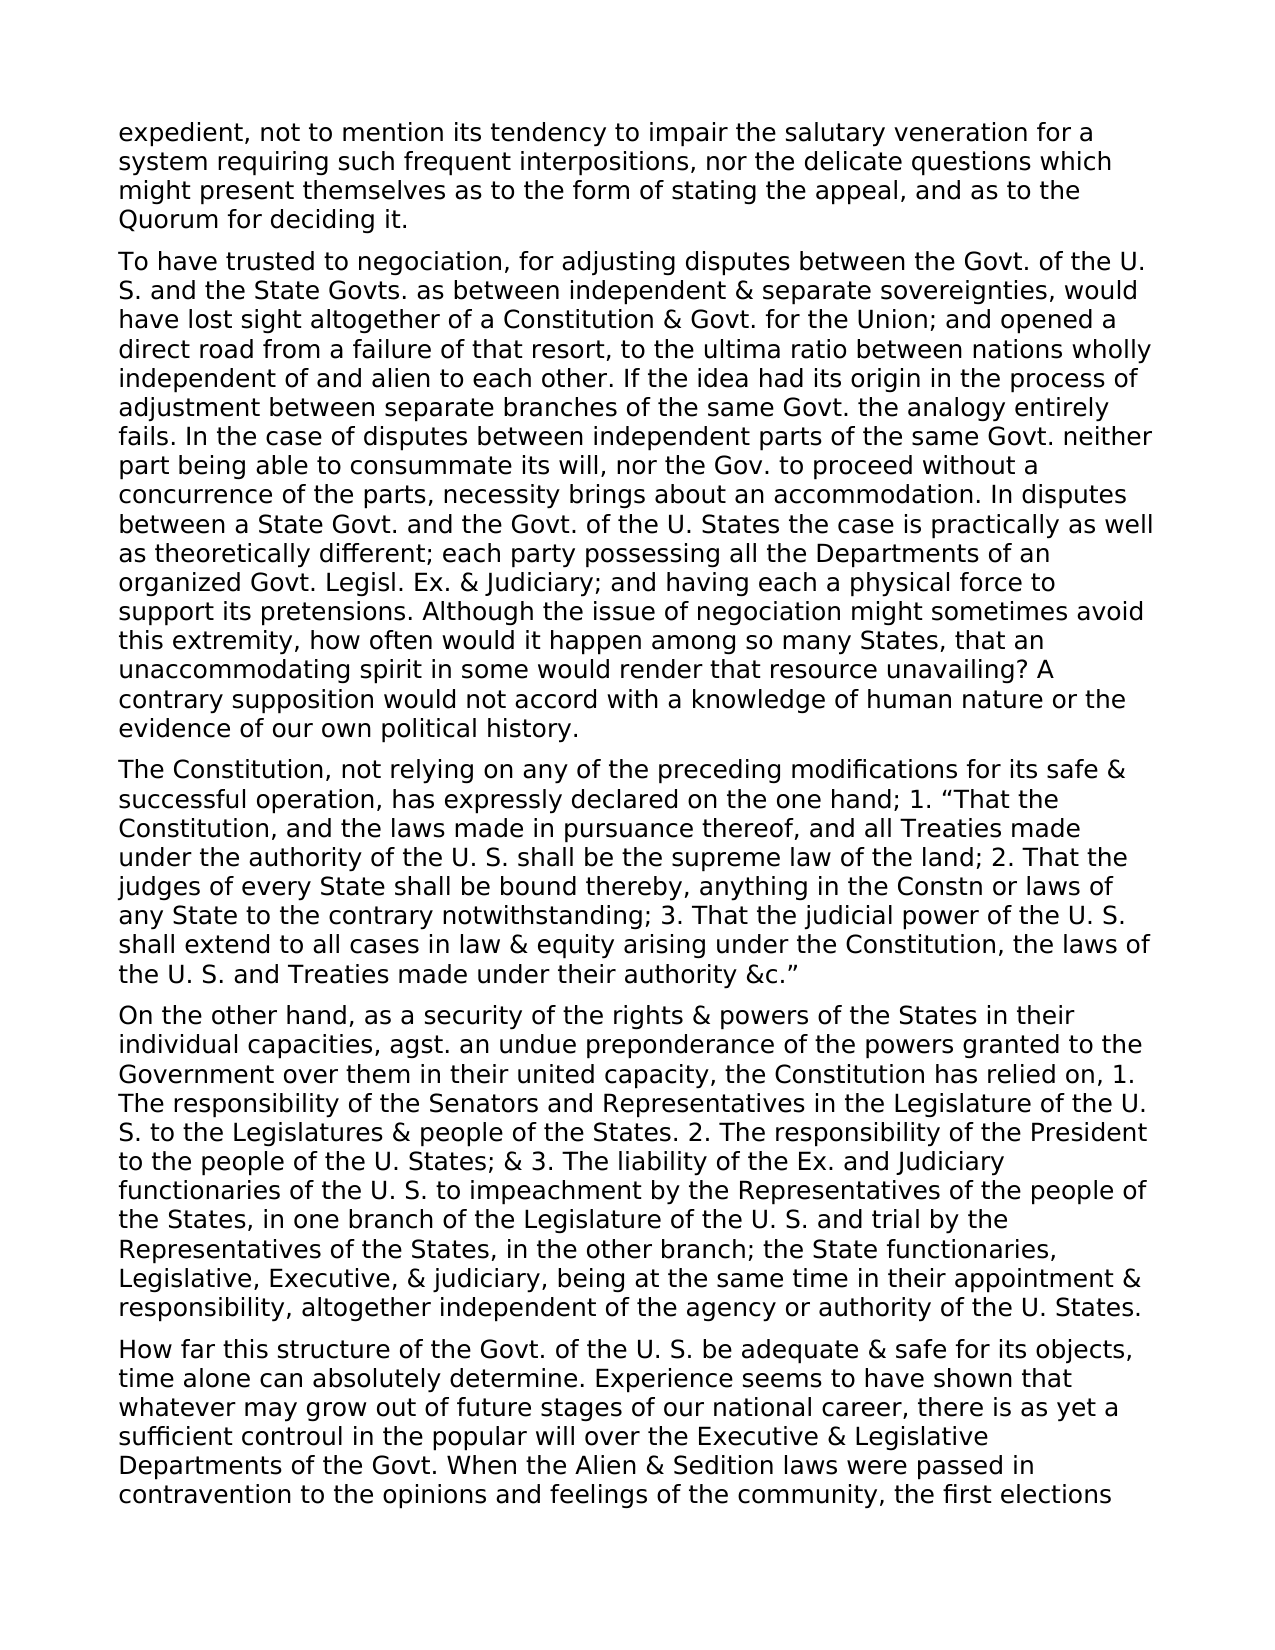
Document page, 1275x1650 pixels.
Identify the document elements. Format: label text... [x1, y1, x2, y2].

text On the other hand, as a security of the rights & powers of the States in their individual capacities, agst. an undue preponderance of the powers granted to the Government over them in their united capacity, the Constitution has relied on, 1. The responsibility of the Senators and Representatives in the Legislature of the U. S. to the Legislatures & people of the States. 2. The responsibility of the President to the people of the U. States; & 3. The liability of the Ex. and Judiciary functionaries of the U. S. to impeachment by the Representatives of the people of the States, in one branch of the Legislature of the U. S. and trial by the Representatives of the States, in the other branch; the State functionaries, Legislative, Executive, & judiciary, being at the same time in their appointment & responsibility, altogether independent of the agency or authority of the U. States. [118, 1001, 1157, 1322]
text expedient, not to mention its tendency to impair the salutary veneration for a system requiring such frequent interpositions, nor the delicate questions which might present themselves as to the form of stating the appeal, and as to the Quorum for deciding it. [118, 118, 1157, 235]
text The Constitution, not relying on any of the preceding modifications for its safe & successful operation, has expressly declared on the one hand; 1. “That the Constitution, and the laws made in pursuance thereof, and all Treaties made under the authority of the U. S. shall be the supreme law of the land; 2. That the judges of every State shall be bound thereby, anything in the Constn or laws of any State to the contrary notwithstanding; 3. That the judicial power of the U. S. shall extend to all cases in law & equity arising under the Constitution, the laws of the U. S. and Treaties made under their authority &c.” [118, 756, 1157, 989]
text How far this structure of the Govt. of the U. S. be adequate & safe for its objects, time alone can absolutely determine. Experience seems to have shown that whatever may grow out of future stages of our national career, there is as yet a sufficient controul in the popular will over the Executive & Legislative Departments of the Govt. When the Alien & Sedition laws were passed in contravention to the opinions and feelings of the community, the first elections [118, 1335, 1157, 1510]
text To have trusted to negociation, for adjusting disputes between the Govt. of the U. S. and the State Govts. as between independent & separate sovereignties, would have lost sight altogether of a Constitution & Govt. for the Union; and opened a direct road from a failure of that resort, to the ultima ratio between nations wholly independent of and alien to each other. If the idea had its origin in the process of adjustment between separate branches of the same Govt. the analogy entirely fails. In the case of disputes between independent parts of the same Govt. neither part being able to consummate its will, nor the Gov. to proceed without a concurrence of the parts, necessity brings about an accommodation. In disputes between a State Govt. and the Govt. of the U. States the case is practically as well as theoretically different; each party possessing all the Departments of an organized Govt. Legisl. Ex. & Judiciary; and having each a physical force to support its pretensions. Although the issue of negociation might sometimes avoid this extremity, how often would it happen among so many States, that an unaccommodating spirit in some would render that resource unavailing? A contrary supposition would not accord with a knowledge of human nature or the evidence of our own political history. [118, 247, 1157, 743]
